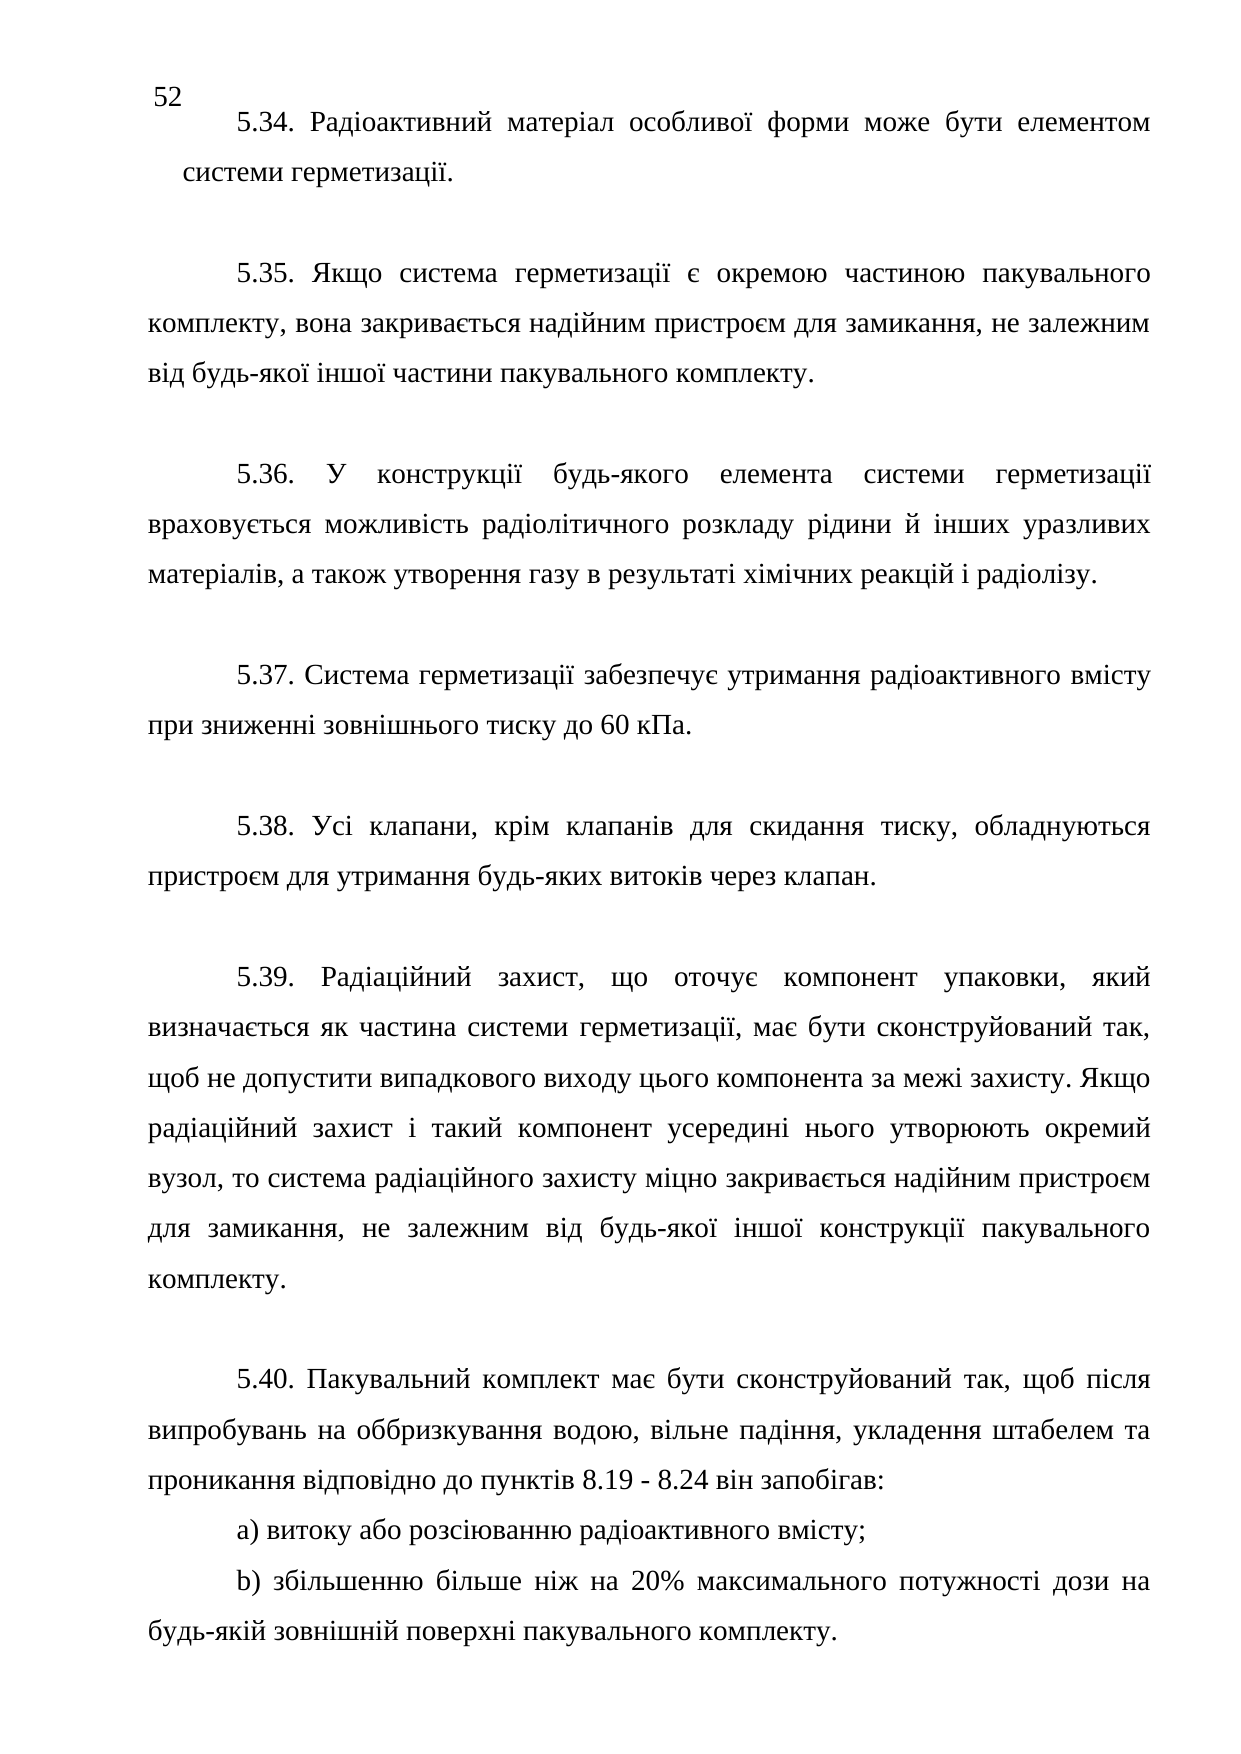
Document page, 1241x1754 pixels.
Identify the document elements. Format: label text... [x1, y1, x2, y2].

text 5.40. Пакувальний комплект має бути сконструйований так, щоб після випробувань на оббризкування водою, вільне падіння, укладення штабелем та проникання відповідно до пунктів 8.19 - 8.24 він запобігав: [148, 1362, 1152, 1496]
text 5.38. Усі клапани, крім клапанів для скидання тиску, обладнуються пристроєм для утримання будь-яких витоків через клапан. [148, 808, 1152, 892]
text а) витоку або розсіюванню радіоактивного вмісту; [148, 1512, 1152, 1546]
text 5.34. Радіоактивний матеріал особливої форми може бути елементом системи герметизації. [148, 104, 1152, 188]
text 5.35. Якщо система герметизації є окремою частиною пакувального комплекту, вона закривається надійним пристроєм для замикання, не залежним від будь-якої іншої частини пакувального комплекту. [148, 255, 1152, 389]
text 5.37. Система герметизації забезпечує утримання радіоактивного вмісту при зниженні зовнішнього тиску до 60 кПа. [148, 657, 1152, 741]
text 5.39. Радіаційний захист, що оточує компонент упаковки, який визначається як частина системи герметизації, має бути сконструйований так, щоб не допустити випадкового виходу цього компонента за межі захисту. Якщо радіаційний захист і такий компонент усередині нього утворюють окремий вузол, то система радіаційного захисту міцно закривається надійним пристроєм для замикання, не залежним від будь-якої іншої конструкції пакувального комплекту. [148, 959, 1152, 1294]
text 5.36. У конструкції будь-якого елемента системи герметизації враховується можливість радіолітичного розкладу рідини й інших уразливих матеріалів, а також утворення газу в результаті хімічних реакцій і радіолізу. [148, 456, 1152, 590]
text b) збільшенню більше ніж на 20% максимального потужності дози на будь-якій зовнішній поверхні пакувального комплекту. [148, 1563, 1152, 1647]
